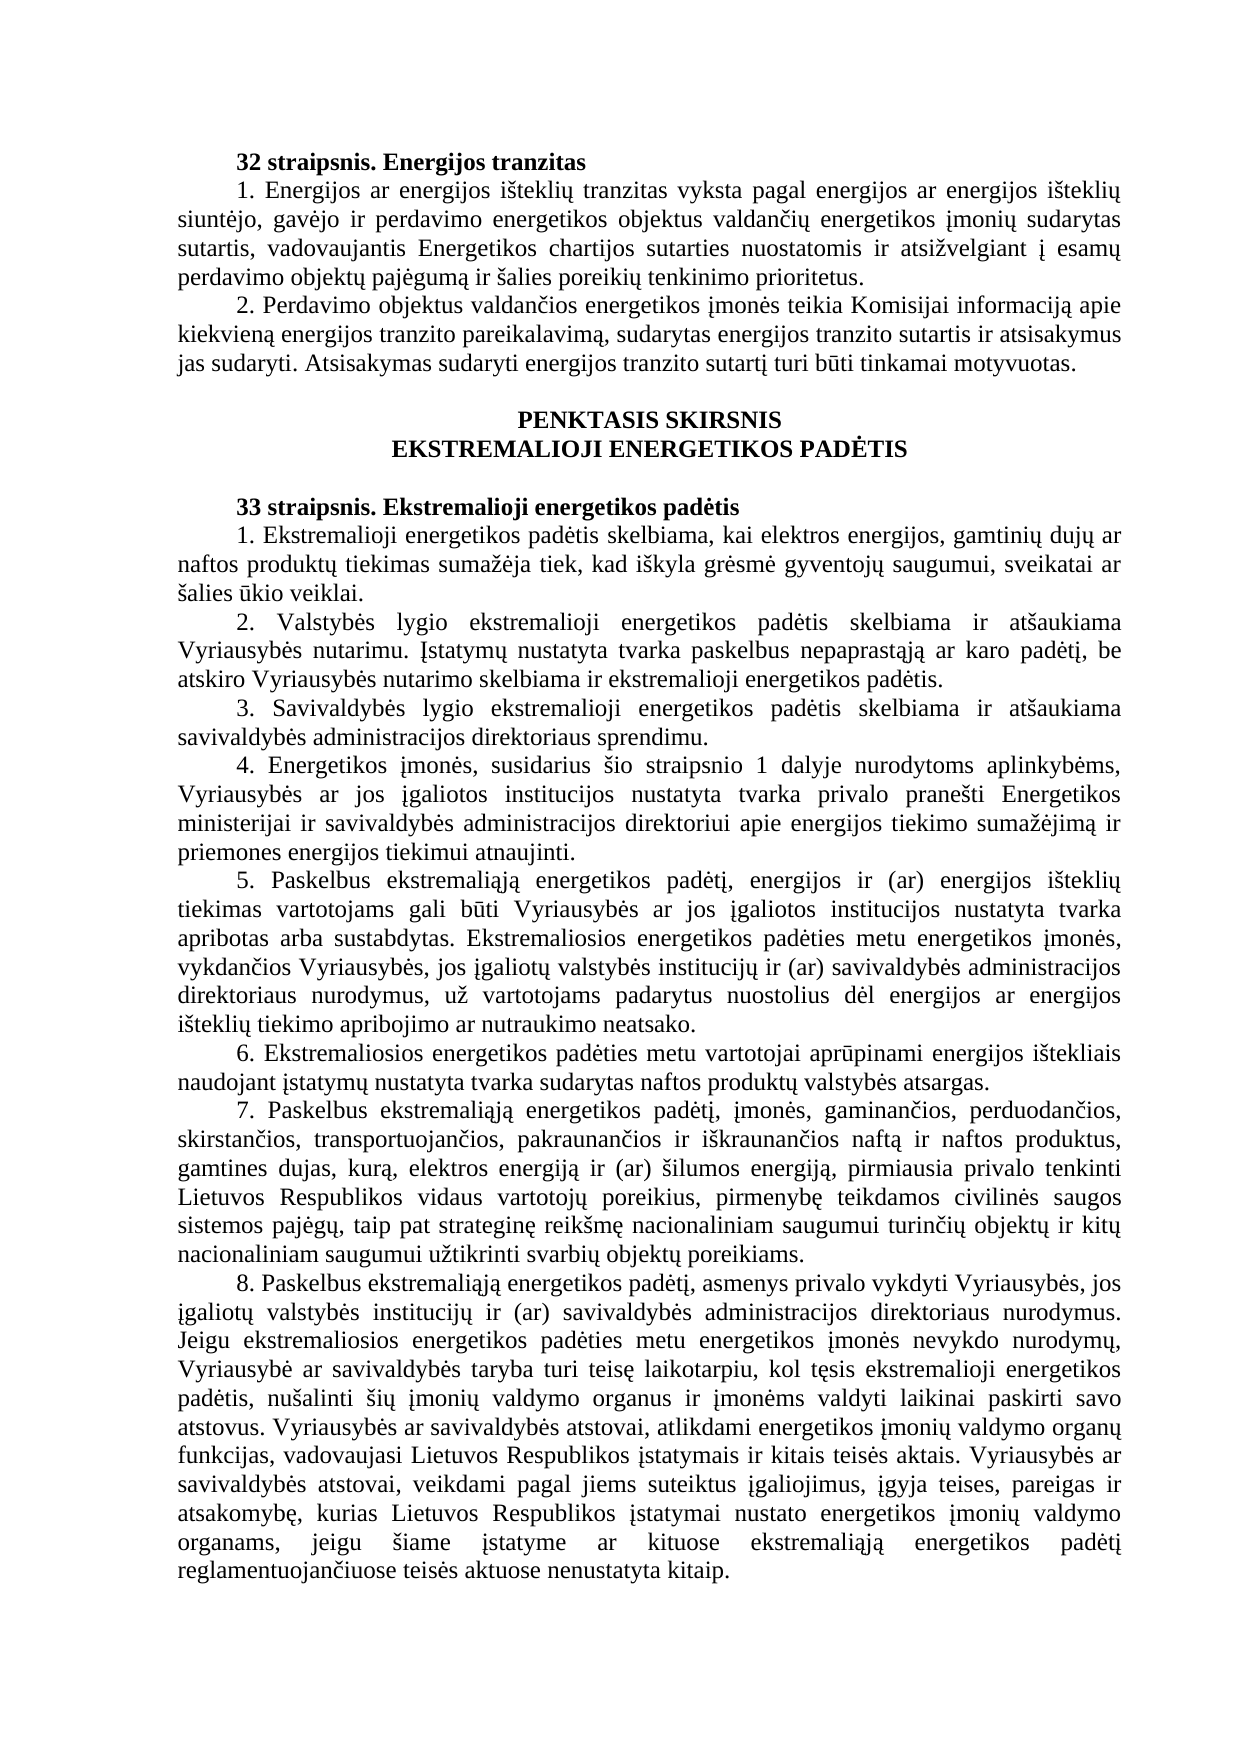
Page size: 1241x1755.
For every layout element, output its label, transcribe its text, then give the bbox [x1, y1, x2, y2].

text EKSTREMALIOJI ENERGETIKOS PADĖTIS [177, 434, 1122, 463]
text 32 straipsnis. Energijos tranzitas [177, 147, 1122, 176]
text 3. Savivaldybės lygio ekstremalioji energetikos padėtis skelbiama ir atšaukiama savivaldybės administracijos direktoriaus sprendimu. [177, 693, 1122, 751]
text PENKTASIS SKIRSNIS [177, 406, 1122, 434]
text 7. Paskelbus ekstremaliąją energetikos padėtį, įmonės, gaminančios, perduodančios, skirstančios, transportuojančios, pakraunančios ir iškraunančios naftą ir naftos produktus, gamtines dujas, kurą, elektros energiją ir (ar) šilumos energiją, pirmiausia privalo tenkinti Lietuvos Respublikos vidaus vartotojų poreikius, pirmenybę teikdamos civilinės saugos sistemos pajėgų, taip pat strateginę reikšmę nacionaliniam saugumui turinčių objektų ir kitų nacionaliniam saugumui užtikrinti svarbių objektų poreikiams. [177, 1096, 1122, 1268]
text 4. Energetikos įmonės, susidarius šio straipsnio 1 dalyje nurodytoms aplinkybėms, Vyriausybės ar jos įgaliotos institucijos nustatyta tvarka privalo pranešti Energetikos ministerijai ir savivaldybės administracijos direktoriui apie energijos tiekimo sumažėjimą ir priemones energijos tiekimui atnaujinti. [177, 751, 1122, 866]
text 2. Valstybės lygio ekstremalioji energetikos padėtis skelbiama ir atšaukiama Vyriausybės nutarimu. Įstatymų nustatyta tvarka paskelbus nepaprastąją ar karo padėtį, be atskiro Vyriausybės nutarimo skelbiama ir ekstremalioji energetikos padėtis. [177, 607, 1122, 693]
text 33 straipsnis. Ekstremalioji energetikos padėtis [177, 492, 1122, 521]
text 6. Ekstremaliosios energetikos padėties metu vartotojai aprūpinami energijos ištekliais naudojant įstatymų nustatyta tvarka sudarytas naftos produktų valstybės atsargas. [177, 1038, 1122, 1096]
text 5. Paskelbus ekstremaliąją energetikos padėtį, energijos ir (ar) energijos išteklių tiekimas vartotojams gali būti Vyriausybės ar jos įgaliotos institucijos nustatyta tvarka apribotas arba sustabdytas. Ekstremaliosios energetikos padėties metu energetikos įmonės, vykdančios Vyriausybės, jos įgaliotų valstybės institucijų ir (ar) savivaldybės administracijos direktoriaus nurodymus, už vartotojams padarytus nuostolius dėl energijos ar energijos išteklių tiekimo apribojimo ar nutraukimo neatsako. [177, 866, 1122, 1038]
text 1. Energijos ar energijos išteklių tranzitas vyksta pagal energijos ar energijos išteklių siuntėjo, gavėjo ir perdavimo energetikos objektus valdančių energetikos įmonių sudarytas sutartis, vadovaujantis Energetikos chartijos sutarties nuostatomis ir atsižvelgiant į esamų perdavimo objektų pajėgumą ir šalies poreikių tenkinimo prioritetus. [177, 176, 1122, 291]
text 8. Paskelbus ekstremaliąją energetikos padėtį, asmenys privalo vykdyti Vyriausybės, jos įgaliotų valstybės institucijų ir (ar) savivaldybės administracijos direktoriaus nurodymus. Jeigu ekstremaliosios energetikos padėties metu energetikos įmonės nevykdo nurodymų, Vyriausybė ar savivaldybės taryba turi teisę laikotarpiu, kol tęsis ekstremalioji energetikos padėtis, nušalinti šių įmonių valdymo organus ir įmonėms valdyti laikinai paskirti savo atstovus. Vyriausybės ar savivaldybės atstovai, atlikdami energetikos įmonių valdymo organų funkcijas, vadovaujasi Lietuvos Respublikos įstatymais ir kitais teisės aktais. Vyriausybės ar savivaldybės atstovai, veikdami pagal jiems suteiktus įgaliojimus, įgyja teises, pareigas ir atsakomybę, kurias Lietuvos Respublikos įstatymai nustato energetikos įmonių valdymo organams, jeigu šiame įstatyme ar kituose ekstremaliąją energetikos padėtį reglamentuojančiuose teisės aktuose nenustatyta kitaip. [177, 1268, 1122, 1584]
text 1. Ekstremalioji energetikos padėtis skelbiama, kai elektros energijos, gamtinių dujų ar naftos produktų tiekimas sumažėja tiek, kad iškyla grėsmė gyventojų saugumui, sveikatai ar šalies ūkio veiklai. [177, 521, 1122, 607]
text 2. Perdavimo objektus valdančios energetikos įmonės teikia Komisijai informaciją apie kiekvieną energijos tranzito pareikalavimą, sudarytas energijos tranzito sutartis ir atsisakymus jas sudaryti. Atsisakymas sudaryti energijos tranzito sutartį turi būti tinkamai motyvuotas. [177, 291, 1122, 377]
